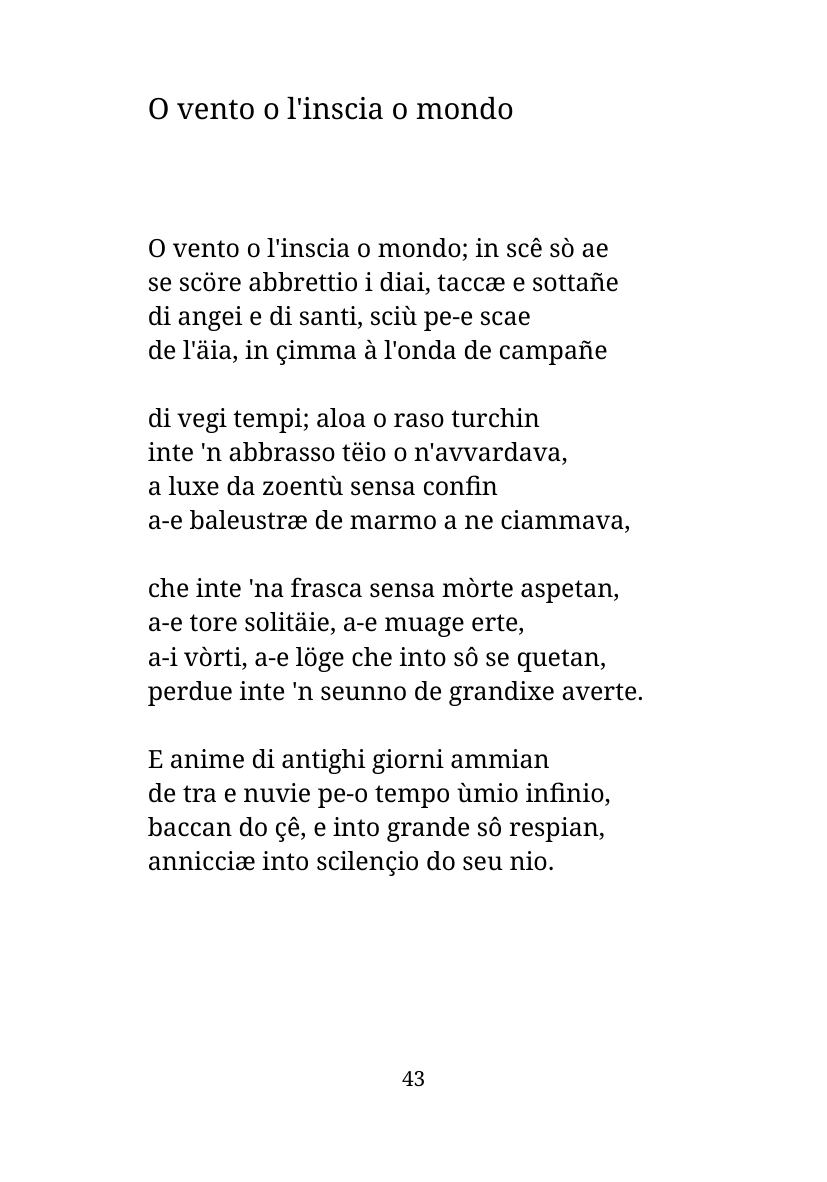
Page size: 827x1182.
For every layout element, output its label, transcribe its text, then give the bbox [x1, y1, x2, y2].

text se scöre abbrettio i diai, taccæ e sottañe [118, 264, 709, 298]
text annicciæ into scilençio do seu nio. [118, 843, 709, 878]
text di angei e di santi, sciù pe-e scae [118, 298, 709, 333]
text E anime di antighi giorni ammian [118, 741, 709, 775]
text O vento o l'inscia o mondo [118, 88, 709, 128]
text di vegi tempi; aloa o raso turchin [118, 401, 709, 435]
text a-e tore solitäie, a-e muage erte, [118, 605, 709, 639]
text de tra e nuvie pe-o tempo ùmio infinio, [118, 775, 709, 809]
text perdue inte 'n seunno de grandixe averte. [118, 673, 709, 707]
text inte 'n abbrasso tëio o n'avvardava, [118, 435, 709, 469]
text baccan do çê, e into grande sô respian, [118, 809, 709, 843]
text a-i vòrti, a-e löge che into sô se quetan, [118, 639, 709, 673]
text a luxe da zoentù sensa confin [118, 469, 709, 503]
text O vento o l'inscia o mondo; in scê sò ae [118, 230, 709, 264]
text de l'äia, in çimma à l'onda de campañe [118, 333, 709, 367]
text a-e baleustræ de marmo a ne ciammava, [118, 503, 709, 537]
text che inte 'na frasca sensa mòrte aspetan, [118, 571, 709, 605]
